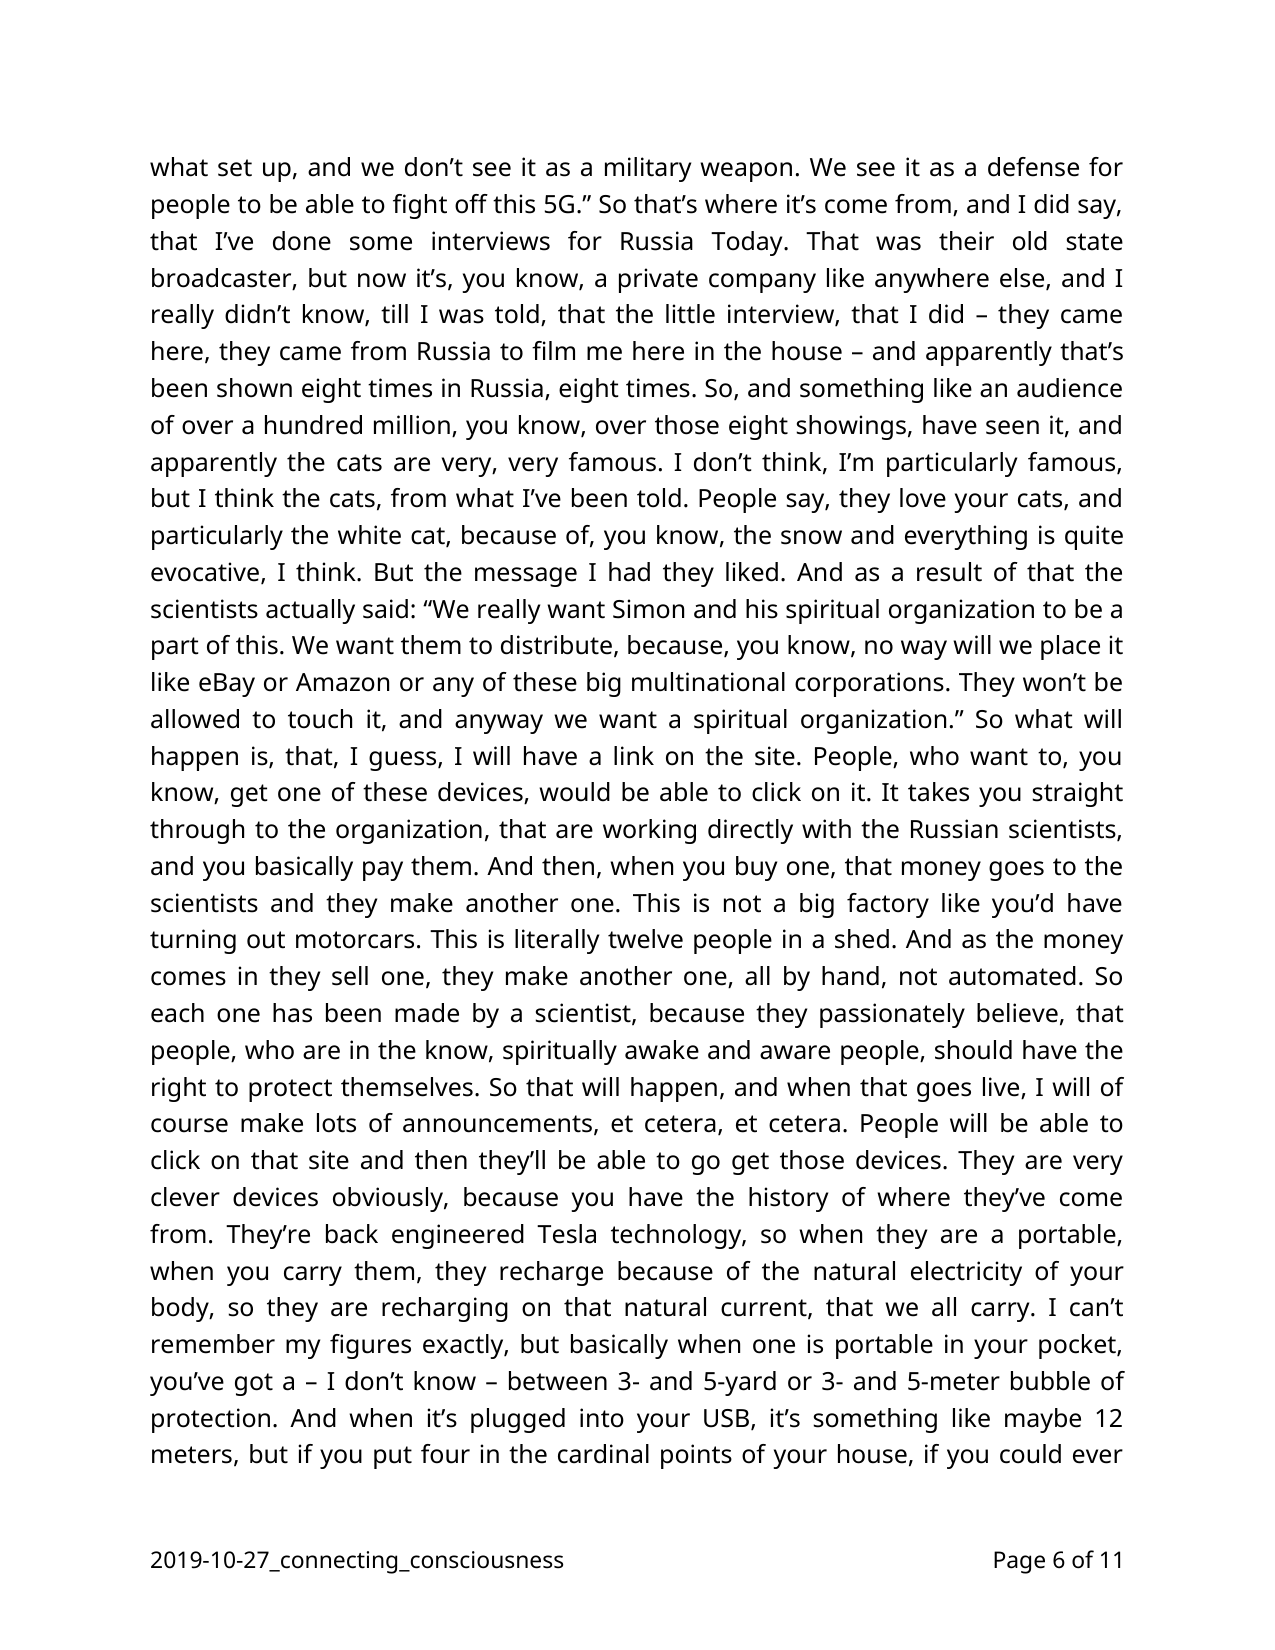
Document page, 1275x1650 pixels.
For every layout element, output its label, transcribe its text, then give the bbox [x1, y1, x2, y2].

text what set up, and we don’t see it as a military weapon. We see it as a defense for people to be able to fight off this 5G.” So that’s where it’s come from, and I did say, that I’ve done some interviews for Russia Today. That was their old state broadcaster, but now it’s, you know, a private company like anywhere else, and I really didn’t know, till I was told, that the little interview, that I did – they came here, they came from Russia to film me here in the house – and apparently that’s been shown eight times in Russia, eight times. So, and something like an audience of over a hundred million, you know, over those eight showings, have seen it, and apparently the cats are very, very famous. I don’t think, I’m particularly famous, but I think the cats, from what I’ve been told. People say, they love your cats, and particularly the white cat, because of, you know, the snow and everything is quite evocative, I think. But the message I had they liked. And as a result of that the scientists actually said: “We really want Simon and his spiritual organization to be a part of this. We want them to distribute, because, you know, no way will we place it like eBay or Amazon or any of these big multinational corporations. They won’t be allowed to touch it, and anyway we want a spiritual organization.” So what will happen is, that, I guess, I will have a link on the site. People, who want to, you know, get one of these devices, would be able to click on it. It takes you straight through to the organization, that are working directly with the Russian scientists, and you basically pay them. And then, when you buy one, that money goes to the scientists and they make another one. This is not a big factory like you’d have turning out motorcars. This is literally twelve people in a shed. And as the money comes in they sell one, they make another one, all by hand, not automated. So each one has been made by a scientist, because they passionately believe, that people, who are in the know, spiritually awake and aware people, should have the right to protect themselves. So that will happen, and when that goes live, I will of course make lots of announcements, et cetera, et cetera. People will be able to click on that site and then they’ll be able to go get those devices. They are very clever devices obviously, because you have the history of where they’ve come from. They’re back engineered Tesla technology, so when they are a portable, when you carry them, they recharge because of the natural electricity of your body, so they are recharging on that natural current, that we all carry. I can’t remember my figures exactly, but basically when one is portable in your pocket, you’ve got a – I don’t know – between 3- and 5-yard or 3- and 5-meter bubble of protection. And when it’s plugged into your USB, it’s something like maybe 12 meters, but if you put four in the cardinal points of your house, if you could ever [150, 150, 1125, 1471]
